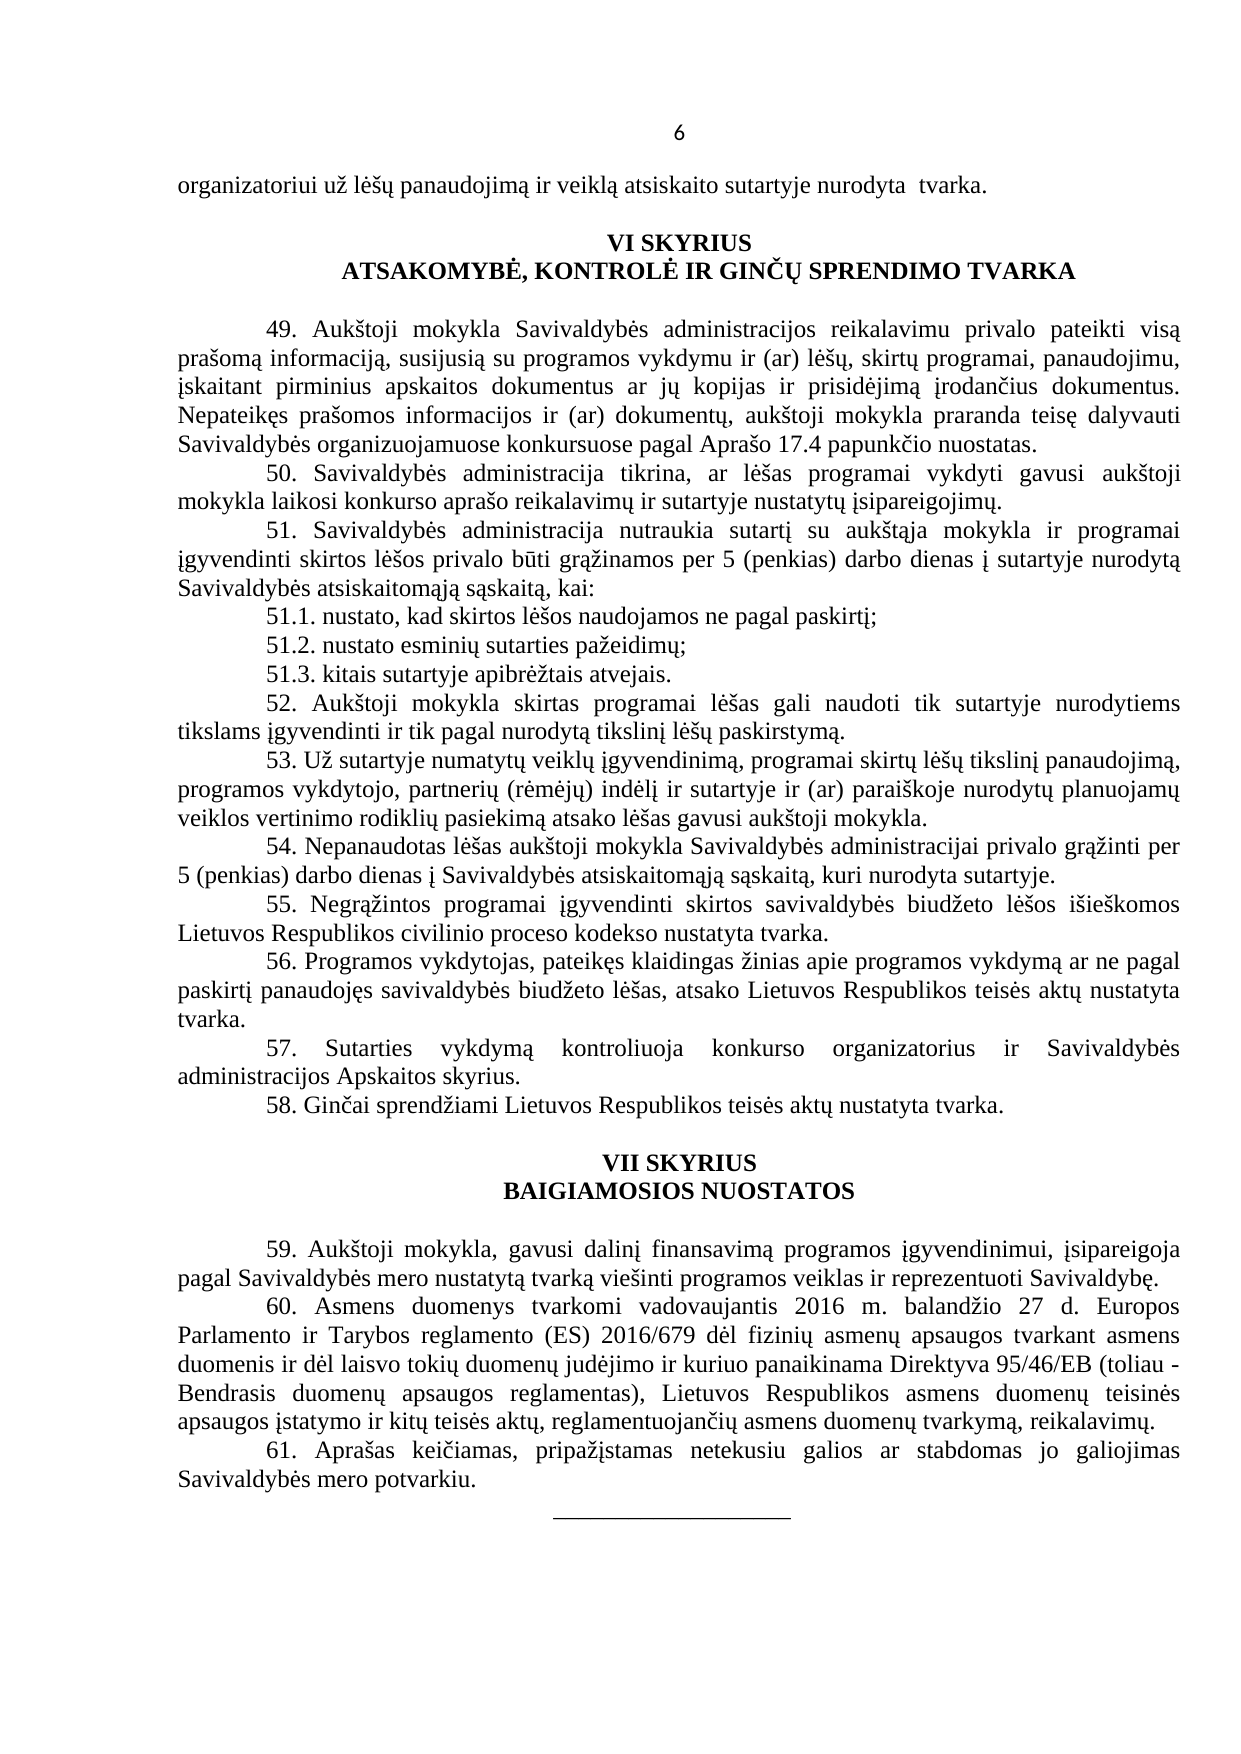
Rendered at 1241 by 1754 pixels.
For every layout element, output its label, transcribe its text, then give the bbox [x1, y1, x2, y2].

text 51.3. kitais sutartyje apibrėžtais atvejais. [177, 659, 1181, 688]
text 55. Negrąžintos programai įgyvendinti skirtos savivaldybės biudžeto lėšos išieškomos Lietuvos Respublikos civilinio proceso kodekso nustatyta tvarka. [177, 889, 1181, 946]
text 59. Aukštoji mokykla, gavusi dalinį finansavimą programos įgyvendinimui, įsipareigoja pagal Savivaldybės mero nustatytą tvarką viešinti programos veiklas ir reprezentuoti Savivaldybę. [177, 1234, 1181, 1291]
text 53. Už sutartyje numatytų veiklų įgyvendinimą, programai skirtų lėšų tikslinį panaudojimą, programos vykdytojo, partnerių (rėmėjų) indėlį ir sutartyje ir (ar) paraiškoje nurodytų planuojamų veiklos vertinimo rodiklių pasiekimą atsako lėšas gavusi aukštoji mokykla. [177, 745, 1181, 831]
text 60. Asmens duomenys tvarkomi vadovaujantis 2016 m. balandžio 27 d. Europos Parlamento ir Tarybos reglamento (ES) 2016/679 dėl fizinių asmenų apsaugos tvarkant asmens duomenis ir dėl laisvo tokių duomenų judėjimo ir kuriuo panaikinama Direktyva 95/46/EB (toliau - Bendrasis duomenų apsaugos reglamentas), Lietuvos Respublikos asmens duomenų teisinės apsaugos įstatymo ir kitų teisės aktų, reglamentuojančių asmens duomenų tvarkymą, reikalavimų. [177, 1291, 1181, 1435]
text 51.1. nustato, kad skirtos lėšos naudojamos ne pagal paskirtį; [177, 601, 1181, 630]
text 57. Sutarties vykdymą kontroliuoja konkurso organizatorius ir Savivaldybės administracijos Apskaitos skyrius. [177, 1033, 1181, 1090]
text 51.2. nustato esminių sutarties pažeidimų; [177, 630, 1181, 659]
text VI SKYRIUS [177, 228, 1181, 256]
text 58. Ginčai sprendžiami Lietuvos Respublikos teisės aktų nustatyta tvarka. [177, 1090, 1181, 1119]
text 61. Aprašas keičiamas, pripažįstamas netekusiu galios ar stabdomas jo galiojimas Savivaldybės mero potvarkiu. [177, 1435, 1181, 1493]
text BAIGIAMOSIOS NUOSTATOS [177, 1176, 1181, 1205]
text ATSAKOMYBĖ, KONTROLĖ IR GINČŲ SPRENDIMO TVARKA [177, 256, 1181, 285]
text 54. Nepanaudotas lėšas aukštoji mokykla Savivaldybės administracijai privalo grąžinti per 5 (penkias) darbo dienas į Savivaldybės atsiskaitomąją sąskaitą, kuri nurodyta sutartyje. [177, 831, 1181, 889]
text 50. Savivaldybės administracija tikrina, ar lėšas programai vykdyti gavusi aukštoji mokykla laikosi konkurso aprašo reikalavimų ir sutartyje nustatytų įsipareigojimų. [177, 458, 1181, 515]
text 51. Savivaldybės administracija nutraukia sutartį su aukštąja mokykla ir programai įgyvendinti skirtos lėšos privalo būti grąžinamos per 5 (penkias) darbo dienas į sutartyje nurodytą Savivaldybės atsiskaitomąją sąskaitą, kai: [177, 515, 1181, 601]
text 56. Programos vykdytojas, pateikęs klaidingas žinias apie programos vykdymą ar ne pagal paskirtį panaudojęs savivaldybės biudžeto lėšas, atsako Lietuvos Respublikos teisės aktų nustatyta tvarka. [177, 946, 1181, 1033]
text 49. Aukštoji mokykla Savivaldybės administracijos reikalavimu privalo pateikti visą prašomą informaciją, susijusią su programos vykdymu ir (ar) lėšų, skirtų programai, panaudojimu, įskaitant pirminius apskaitos dokumentus ar jų kopijas ir prisidėjimą įrodančius dokumentus. Nepateikęs prašomos informacijos ir (ar) dokumentų, aukštoji mokykla praranda teisę dalyvauti Savivaldybės organizuojamuose konkursuose pagal Aprašo 17.4 papunkčio nuostatas. [177, 314, 1181, 458]
text ___________________ [162, 1493, 1181, 1521]
text 52. Aukštoji mokykla skirtas programai lėšas gali naudoti tik sutartyje nurodytiems tikslams įgyvendinti ir tik pagal nurodytą tikslinį lėšų paskirstymą. [177, 688, 1181, 745]
text VII SKYRIUS [177, 1148, 1181, 1176]
text organizatoriui už lėšų panaudojimą ir veiklą atsiskaito sutartyje nurodyta tvarka. [177, 170, 1181, 199]
